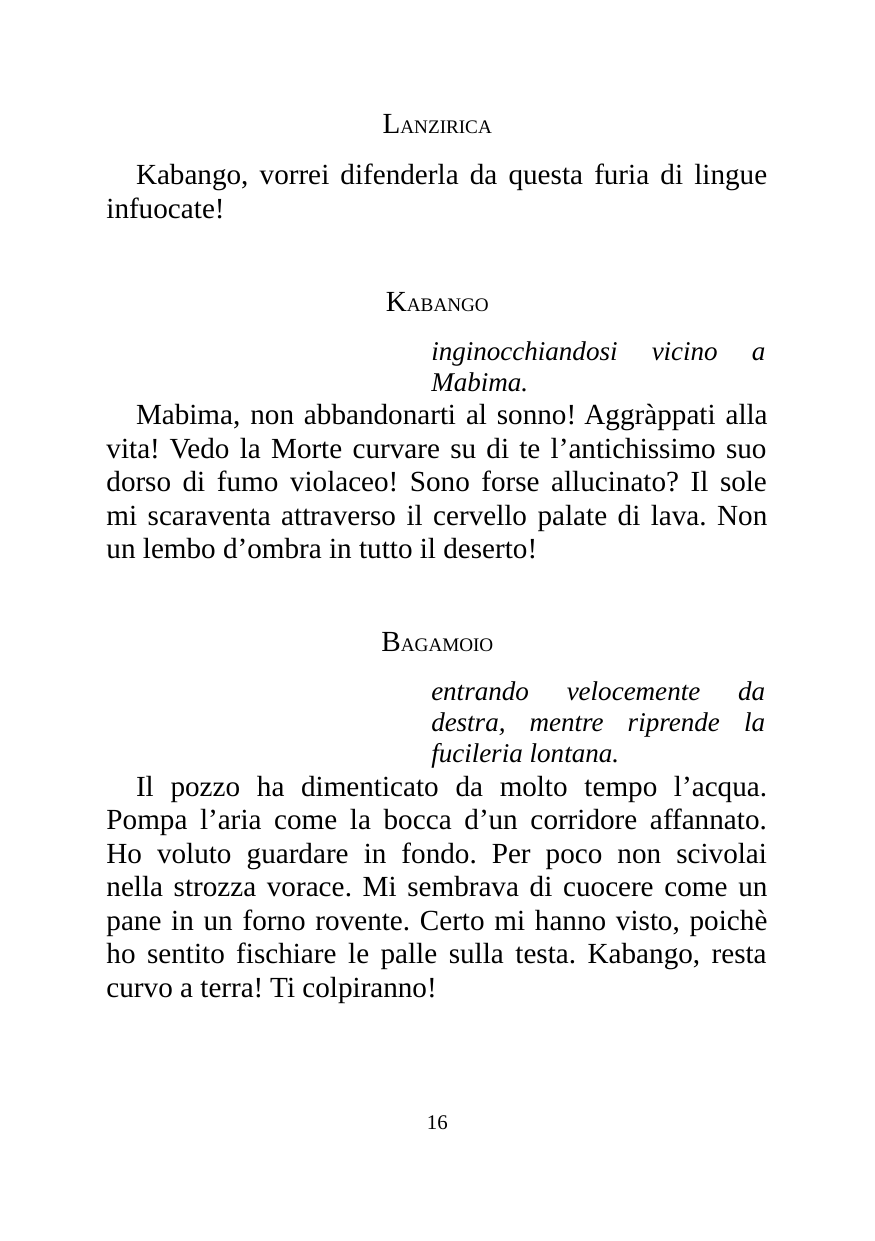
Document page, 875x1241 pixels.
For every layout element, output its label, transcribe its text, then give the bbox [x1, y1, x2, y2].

text Kabango, vorrei difenderla da questa furia di lingue infuocate! [106, 157, 768, 224]
text entrando velocemente da destra, mentre riprende la fucileria lontana. [431, 675, 768, 769]
text Mabima, non abbandonarti al sonno! Aggràppati alla vita! Vedo la Morte curvare su di te l’antichissimo suo dorso di fumo violaceo! Sono forse allucinato? Il sole mi scaraventa attraverso il cervello palate di lava. Non un lembo d’ombra in tutto il deserto! [106, 397, 768, 565]
text Il pozzo ha dimenticato da molto tempo l’acqua. Pompa l’aria come la bocca d’un corridore affannato. Ho voluto guardare in fondo. Per poco non scivolai nella strozza vorace. Mi sembrava di cuocere come un pane in un forno rovente. Certo mi hanno visto, poichè ho sentito fischiare le palle sulla testa. Kabango, resta curvo a terra! Ti colpiranno! [106, 769, 768, 1003]
text Kabango [106, 284, 768, 317]
text Lanzirica [106, 106, 768, 140]
text Bagamoio [106, 624, 768, 657]
text inginocchiandosi vicino a Mabima. [431, 335, 768, 397]
